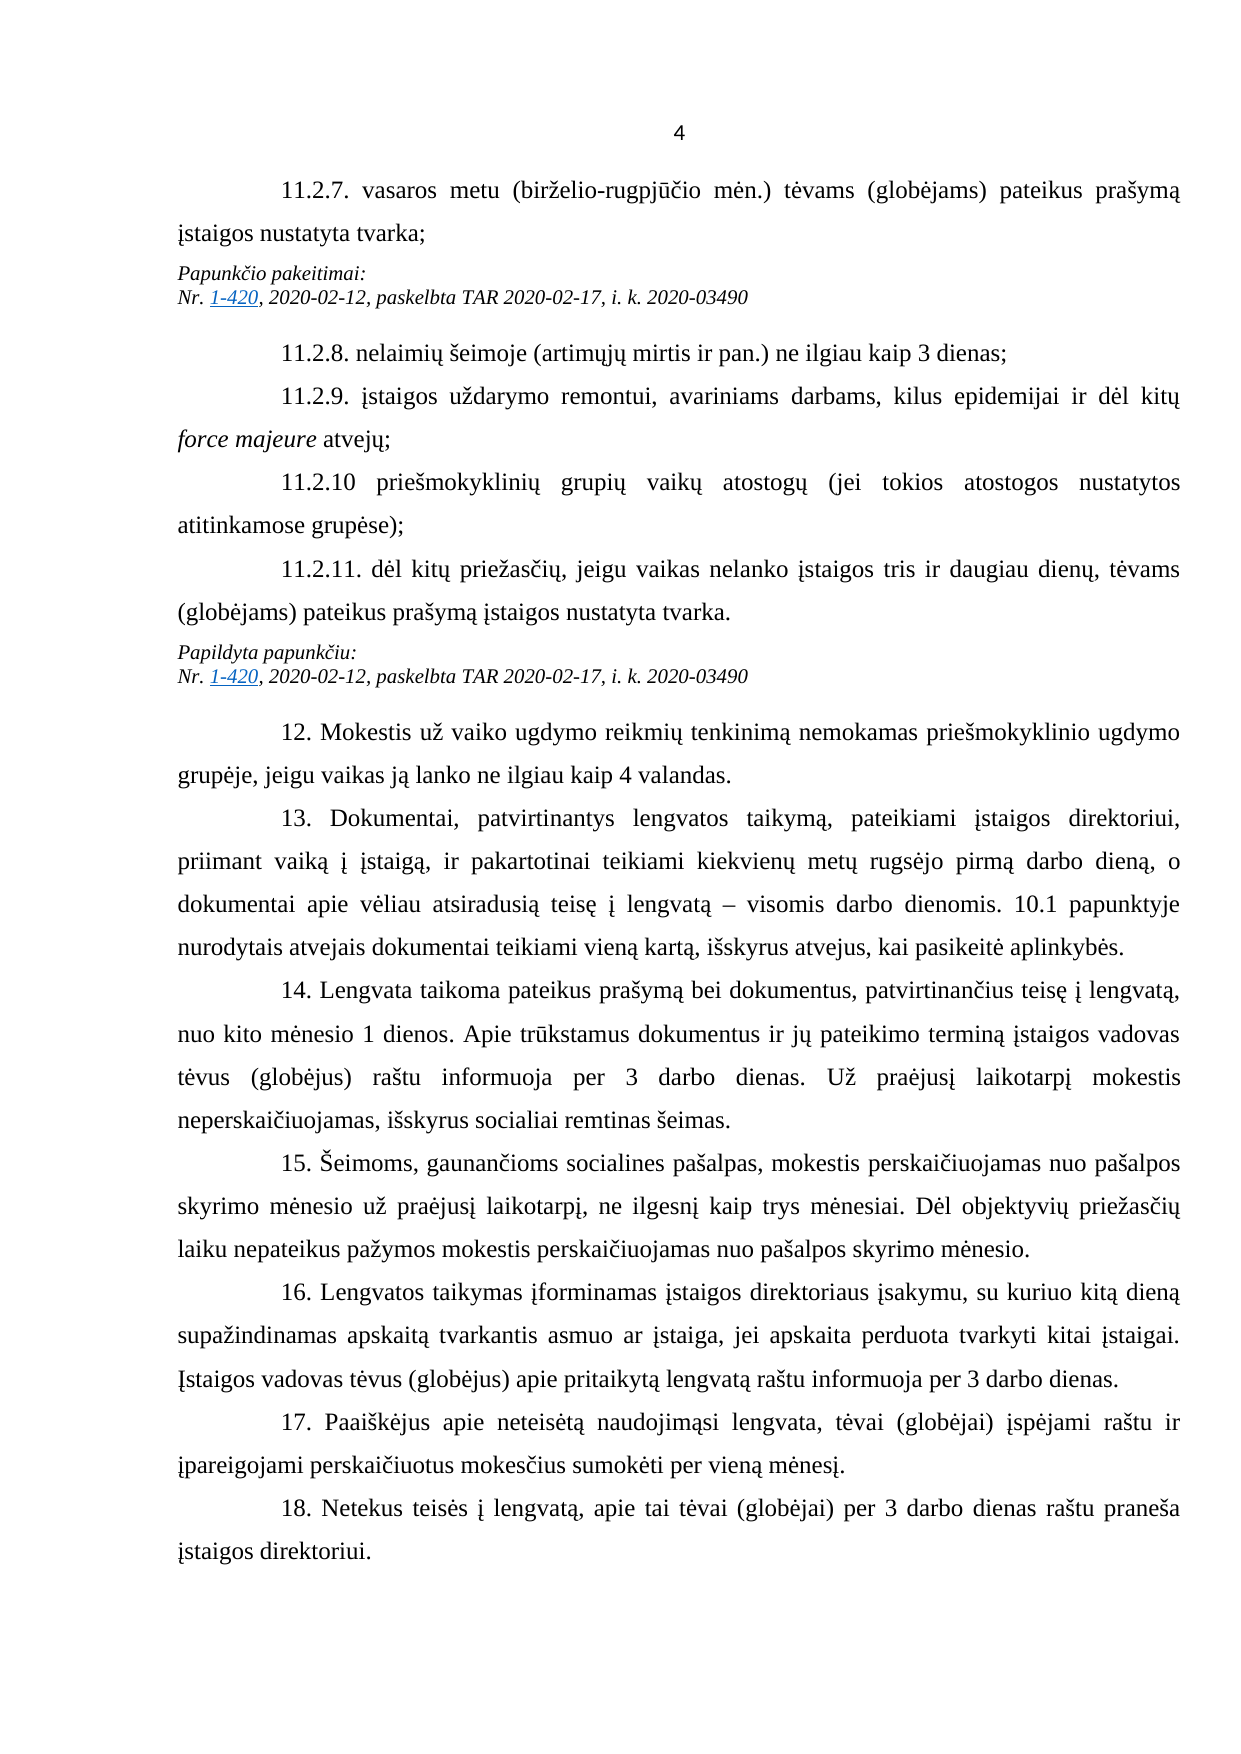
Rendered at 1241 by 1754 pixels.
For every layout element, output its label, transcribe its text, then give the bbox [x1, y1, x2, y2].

text 15. Šeimoms, gaunančioms socialines pašalpas, mokestis perskaičiuojamas nuo pašalpos skyrimo mėnesio už praėjusį laikotarpį, ne ilgesnį kaip trys mėnesiai. Dėl objektyvių priežasčių laiku nepateikus pažymos mokestis perskaičiuojamas nuo pašalpos skyrimo mėnesio. [177, 1148, 1181, 1263]
text 16. Lengvatos taikymas įforminamas įstaigos direktoriaus įsakymu, su kuriuo kitą dieną supažindinamas apskaitą tvarkantis asmuo ar įstaiga, jei apskaita perduota tvarkyti kitai įstaigai. Įstaigos vadovas tėvus (globėjus) apie pritaikytą lengvatą raštu informuoja per 3 darbo dienas. [177, 1277, 1181, 1392]
text 12. Mokestis už vaiko ugdymo reikmių tenkinimą nemokamas priešmokyklinio ugdymo grupėje, jeigu vaikas ją lanko ne ilgiau kaip 4 valandas. [177, 717, 1181, 789]
text 17. Paaiškėjus apie neteisėtą naudojimąsi lengvata, tėvai (globėjai) įspėjami raštu ir įpareigojami perskaičiuotus mokesčius sumokėti per vieną mėnesį. [177, 1407, 1181, 1479]
text Papunkčio pakeitimai: [177, 261, 1181, 285]
text 18. Netekus teisės į lengvatą, apie tai tėvai (globėjai) per 3 darbo dienas raštu praneša įstaigos direktoriui. [177, 1493, 1181, 1565]
text 11.2.9. įstaigos uždarymo remontui, avariniams darbams, kilus epidemijai ir dėl kitų force majeure atvejų; [177, 381, 1181, 453]
text Nr. 1-420, 2020-02-12, paskelbta TAR 2020-02-17, i. k. 2020-03490 [177, 664, 1181, 688]
text 11.2.11. dėl kitų priežasčių, jeigu vaikas nelanko įstaigos tris ir daugiau dienų, tėvams (globėjams) pateikus prašymą įstaigos nustatyta tvarka. [177, 554, 1181, 626]
text Papildyta papunkčiu: [177, 640, 1181, 664]
text 11.2.7. vasaros metu (birželio-rugpjūčio mėn.) tėvams (globėjams) pateikus prašymą įstaigos nustatyta tvarka; [177, 175, 1181, 247]
text Nr. 1-420, 2020-02-12, paskelbta TAR 2020-02-17, i. k. 2020-03490 [177, 285, 1181, 309]
text 11.2.8. nelaimių šeimoje (artimųjų mirtis ir pan.) ne ilgiau kaip 3 dienas; [177, 338, 1181, 367]
text 11.2.10 priešmokyklinių grupių vaikų atostogų (jei tokios atostogos nustatytos atitinkamose grupėse); [177, 467, 1181, 539]
text 14. Lengvata taikoma pateikus prašymą bei dokumentus, patvirtinančius teisę į lengvatą, nuo kito mėnesio 1 dienos. Apie trūkstamus dokumentus ir jų pateikimo terminą įstaigos vadovas tėvus (globėjus) raštu informuoja per 3 darbo dienas. už praėjusį laikotarpį mokestis neperskaičiuojamas, išskyrus socialiai remtinas šeimas. [177, 976, 1181, 1134]
text 13. Dokumentai, patvirtinantys lengvatos taikymą, pateikiami įstaigos direktoriui, priimant vaiką į įstaigą, ir pakartotinai teikiami kiekvienų metų rugsėjo pirmą darbo dieną, o dokumentai apie vėliau atsiradusią teisę į lengvatą – visomis darbo dienomis. 10.1 papunktyje nurodytais atvejais dokumentai teikiami vieną kartą, išskyrus atvejus, kai pasikeitė aplinkybės. [177, 803, 1181, 961]
